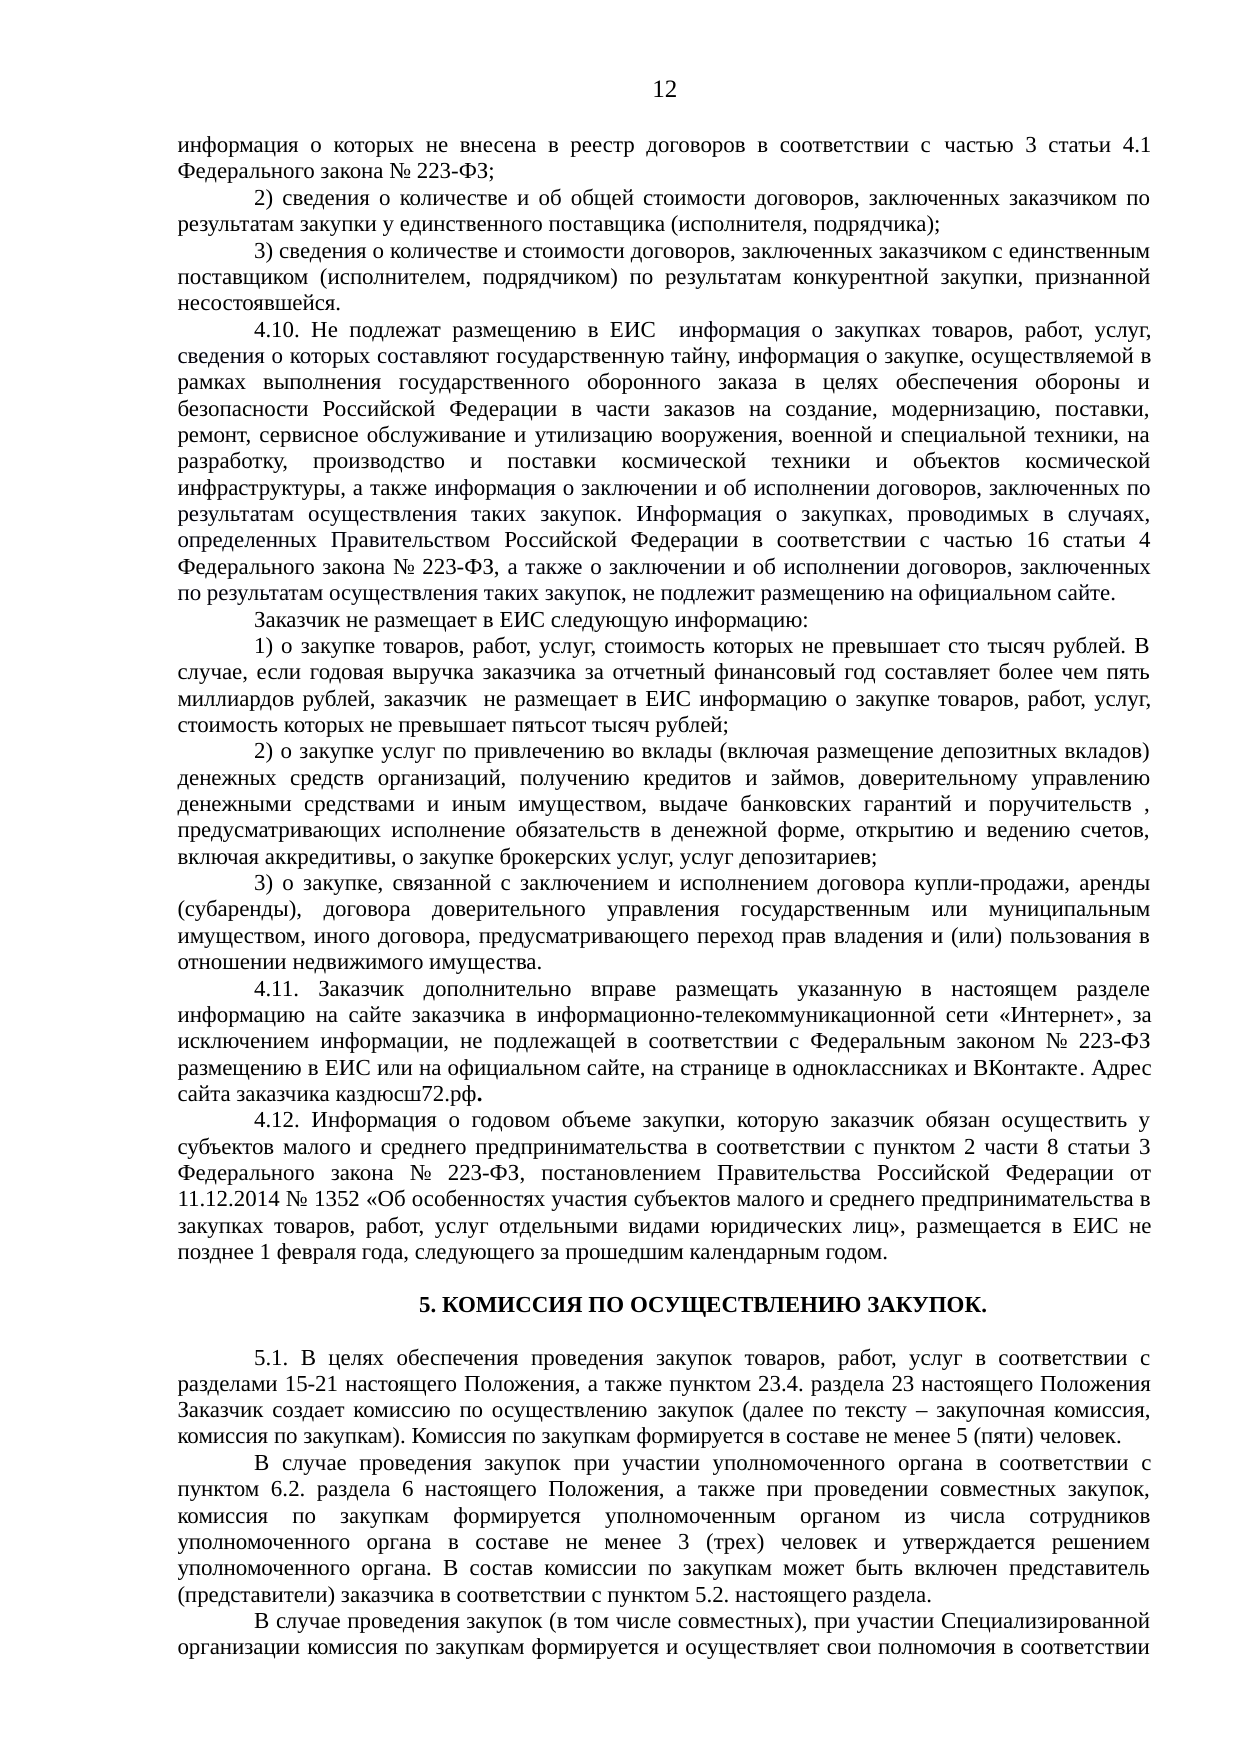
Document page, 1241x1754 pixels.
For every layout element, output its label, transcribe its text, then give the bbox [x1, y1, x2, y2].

text 5.1. В целях обеспечения проведения закупок товаров, работ, услуг в соответствии с разделами 15-21 настоящего Положения, а также пунктом 23.4. раздела 23 настоящего Положения Заказчик создает комиссию по осуществлению закупок (далее по тексту – закупочная комиссия, комиссия по закупкам). Комиссия по закупкам формируется в составе не менее 5 (пяти) человек. [177, 1343, 1152, 1449]
text 1) о закупке товаров, работ, услуг, стоимость которых не превышает сто тысяч рублей. В случае, если годовая выручка заказчика за отчетный финансовый год составляет более чем пять миллиардов рублей, заказчик не размещает в ЕИС информацию о закупке товаров, работ, услуг, стоимость которых не превышает пятьсот тысяч рублей; [177, 632, 1152, 737]
text 2) сведения о количестве и об общей стоимости договоров, заключенных заказчиком по результатам закупки у единственного поставщика (исполнителя, подрядчика); [177, 184, 1152, 237]
text 3) о закупке, связанной с заключением и исполнением договора купли-продажи, аренды (субаренды), договора доверительного управления государственным или муниципальным имуществом, иного договора, предусматривающего переход прав владения и (или) пользования в отношении недвижимого имущества. [177, 869, 1152, 974]
text 4.10. Не подлежат размещению в ЕИС информация о закупках товаров, работ, услуг, сведения о которых составляют государственную тайну, информация о закупке, осуществляемой в рамках выполнения государственного оборонного заказа в целях обеспечения обороны и безопасности Российской Федерации в части заказов на создание, модернизацию, поставки, ремонт, сервисное обслуживание и утилизацию вооружения, военной и специальной техники, на разработку, производство и поставки космической техники и объектов космической инфраструктуры, а также информация о заключении и об исполнении договоров, заключенных по результатам осуществления таких закупок. Информация о закупках, проводимых в случаях, определенных Правительством Российской Федерации в соответствии с частью 16 статьи 4 Федерального закона № 223-ФЗ, а также о заключении и об исполнении договоров, заключенных по результатам осуществления таких закупок, не подлежит размещению на официальном сайте. [177, 316, 1152, 606]
text В случае проведения закупок при участии уполномоченного органа в соответствии с пунктом 6.2. раздела 6 настоящего Положения, а также при проведении совместных закупок, комиссия по закупкам формируется уполномоченным органом из числа сотрудников уполномоченного органа в составе не менее 3 (трех) человек и утверждается решением уполномоченного органа. В состав комиссии по закупкам может быть включен представитель (представители) заказчика в соответствии с пунктом 5.2. настоящего раздела. [177, 1449, 1152, 1607]
text 5. КОМИССИЯ ПО ОСУЩЕСТВЛЕНИЮ ЗАКУПОК. [177, 1291, 1152, 1317]
text 2) о закупке услуг по привлечению во вклады (включая размещение депозитных вкладов) денежных средств организаций, получению кредитов и займов, доверительному управлению денежными средствами и иным имуществом, выдаче банковских гарантий и поручительств , предусматривающих исполнение обязательств в денежной форме, открытию и ведению счетов, включая аккредитивы, о закупке брокерских услуг, услуг депозитариев; [177, 737, 1152, 869]
text 4.11. Заказчик дополнительно вправе размещать указанную в настоящем разделе информацию на сайте заказчика в информационно-телекоммуникационной сети «Интернет», за исключением информации, не подлежащей в соответствии с Федеральным законом № 223-ФЗ размещению в ЕИС или на официальном сайте, на странице в одноклассниках и ВКонтакте. Адрес сайта заказчика каздюсш72.рф. [177, 974, 1152, 1106]
text 4.12. Информация о годовом объеме закупки, которую заказчик обязан осуществить у субъектов малого и среднего предпринимательства в соответствии с пунктом 2 части 8 статьи 3 Федерального закона № 223-ФЗ, постановлением Правительства Российской Федерации от 11.12.2014 № 1352 «Об особенностях участия субъектов малого и среднего предпринимательства в закупках товаров, работ, услуг отдельными видами юридических лиц», размещается в ЕИС не позднее 1 февраля года, следующего за прошедшим календарным годом. [177, 1106, 1152, 1264]
text информация о которых не внесена в реестр договоров в соответствии с частью 3 статьи 4.1 Федерального закона № 223-ФЗ; [177, 131, 1152, 184]
text В случае проведения закупок (в том числе совместных), при участии Специализированной организации комиссия по закупкам формируется и осуществляет свои полномочия в соответствии [177, 1607, 1152, 1660]
text 3) сведения о количестве и стоимости договоров, заключенных заказчиком с единственным поставщиком (исполнителем, подрядчиком) по результатам конкурентной закупки, признанной несостоявшейся. [177, 237, 1152, 316]
text Заказчик не размещает в ЕИС следующую информацию: [177, 606, 1152, 632]
